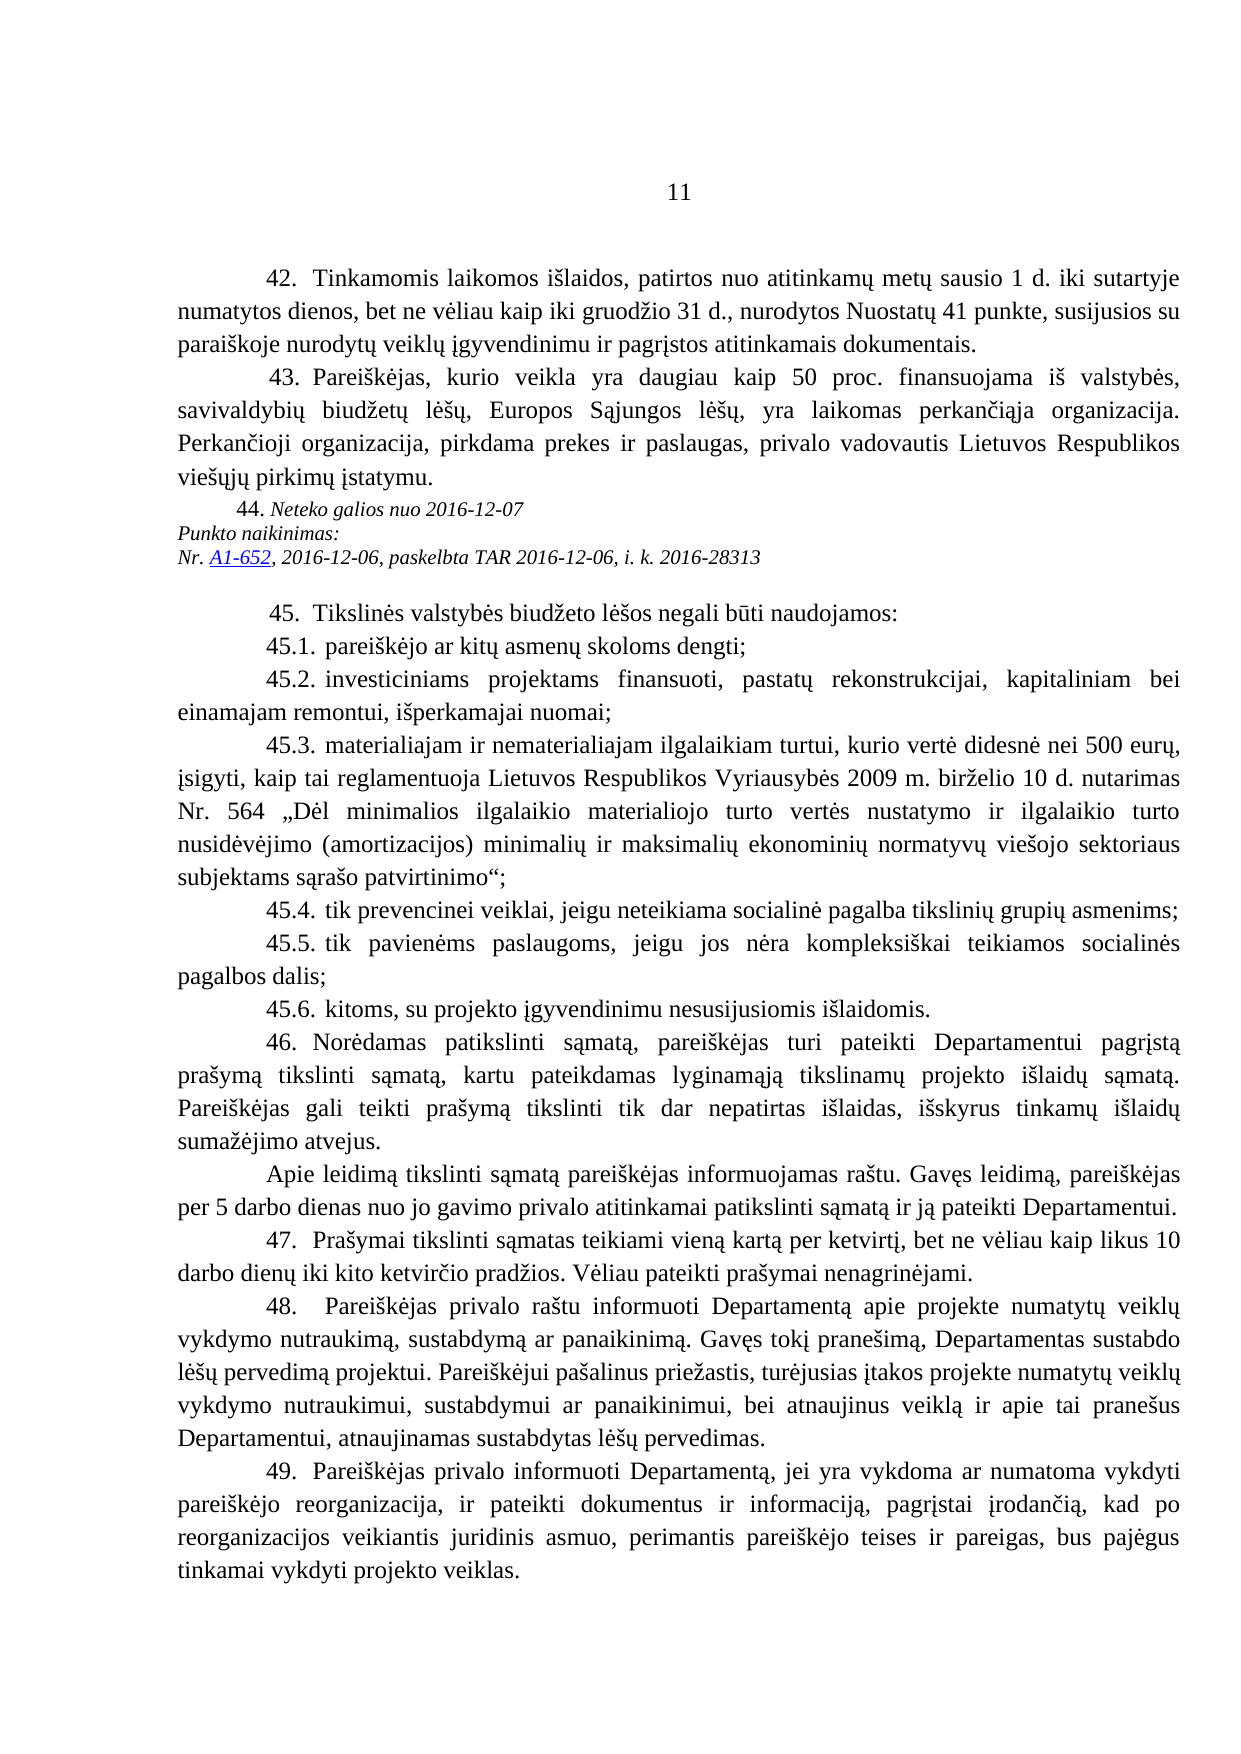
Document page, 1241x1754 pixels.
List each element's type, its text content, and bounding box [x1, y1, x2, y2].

text 42. Tinkamomis laikomos išlaidos, patirtos nuo atitinkamų metų sausio 1 d. iki sutartyje numatytos dienos, bet ne vėliau kaip iki gruodžio 31 d., nurodytos Nuostatų 41 punkte, susijusios su paraiškoje nurodytų veiklų įgyvendinimu ir pagrįstos atitinkamais dokumentais. [177, 263, 1181, 358]
text Apie leidimą tikslinti sąmatą pareiškėjas informuojamas raštu. Gavęs leidimą, pareiškėjas per 5 darbo dienas nuo jo gavimo privalo atitinkamai patikslinti sąmatą ir ją pateikti Departamentui. [177, 1159, 1181, 1221]
text 45.2. investiciniams projektams finansuoti, pastatų rekonstrukcijai, kapitaliniam bei einamajam remontui, išperkamajai nuomai; [177, 664, 1181, 726]
text Punkto naikinimas: [177, 521, 1181, 545]
text 45.6. kitoms, su projekto įgyvendinimu nesusijusiomis išlaidomis. [177, 994, 1181, 1023]
text 49. Pareiškėjas privalo informuoti Departamentą, jei yra vykdoma ar numatoma vykdyti pareiškėjo reorganizacija, ir pateikti dokumentus ir informaciją, pagrįstai įrodančią, kad po reorganizacijos veikiantis juridinis asmuo, perimantis pareiškėjo teises ir pareigas, bus pajėgus tinkamai vykdyti projekto veiklas. [177, 1456, 1181, 1584]
text 47. Prašymai tikslinti sąmatas teikiami vieną kartą per ketvirtį, bet ne vėliau kaip likus 10 darbo dienų iki kito ketvirčio pradžios. Vėliau pateikti prašymai nenagrinėjami. [177, 1225, 1181, 1287]
text 45.4. tik prevencinei veiklai, jeigu neteikiama socialinė pagalba tikslinių grupių asmenims; [177, 895, 1181, 924]
text 45.5. tik pavienėms paslaugoms, jeigu jos nėra kompleksiškai teikiamos socialinės pagalbos dalis; [177, 928, 1181, 990]
text 45. Tikslinės valstybės biudžeto lėšos negali būti naudojamos: [177, 598, 1181, 627]
text 48. Pareiškėjas privalo raštu informuoti Departamentą apie projekte numatytų veiklų vykdymo nutraukimą, sustabdymą ar panaikinimą. Gavęs tokį pranešimą, Departamentas sustabdo lėšų pervedimą projektui. Pareiškėjui pašalinus priežastis, turėjusias įtakos projekte numatytų veiklų vykdymo nutraukimui, sustabdymui ar panaikinimui, bei atnaujinus veiklą ir apie tai pranešus Departamentui, atnaujinamas sustabdytas lėšų pervedimas. [177, 1291, 1181, 1452]
text 44. Neteko galios nuo 2016-12-07 [177, 494, 1181, 521]
text Nr. A1-652, 2016-12-06, paskelbta TAR 2016-12-06, i. k. 2016-28313 [177, 545, 1181, 569]
text 45.1. pareiškėjo ar kitų asmenų skoloms dengti; [177, 631, 1181, 659]
text 46. Norėdamas patikslinti sąmatą, pareiškėjas turi pateikti Departamentui pagrįstą prašymą tikslinti sąmatą, kartu pateikdamas lyginamąją tikslinamų projekto išlaidų sąmatą. Pareiškėjas gali teikti prašymą tikslinti tik dar nepatirtas išlaidas, išskyrus tinkamų išlaidų sumažėjimo atvejus. [177, 1027, 1181, 1155]
text 45.3. materialiajam ir nematerialiajam ilgalaikiam turtui, kurio vertė didesnė nei 500 eurų, įsigyti, kaip tai reglamentuoja Lietuvos Respublikos Vyriausybės 2009 m. birželio 10 d. nutarimas Nr. 564 „Dėl minimalios ilgalaikio materialiojo turto vertės nustatymo ir ilgalaikio turto nusidėvėjimo (amortizacijos) minimalių ir maksimalių ekonominių normatyvų viešojo sektoriaus subjektams sąrašo patvirtinimo“; [177, 730, 1181, 891]
text 43. Pareiškėjas, kurio veikla yra daugiau kaip 50 proc. finansuojama iš valstybės, savivaldybių biudžetų lėšų, Europos Sąjungos lėšų, yra laikomas perkančiąja organizacija. Perkančioji organizacija, pirkdama prekes ir paslaugas, privalo vadovautis Lietuvos Respublikos viešųjų pirkimų įstatymu. [177, 362, 1181, 490]
